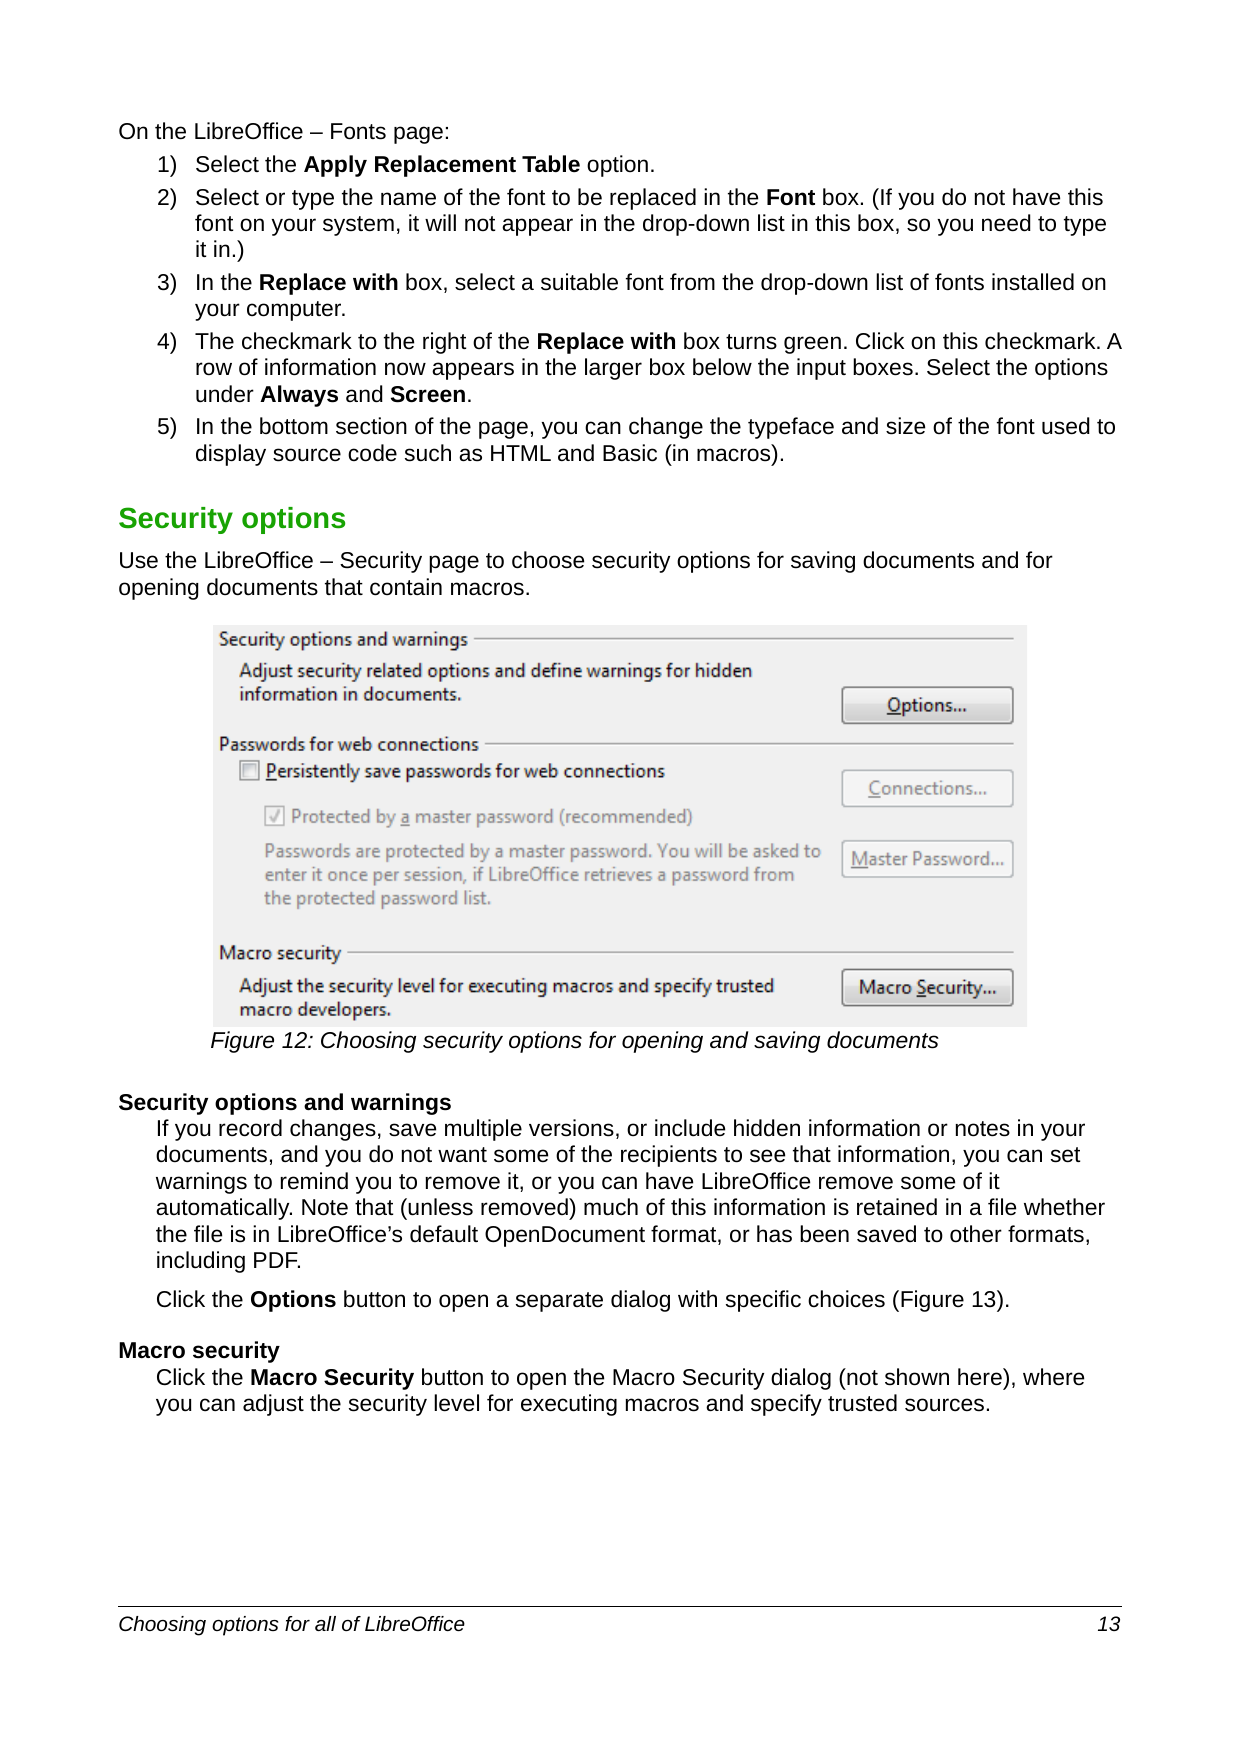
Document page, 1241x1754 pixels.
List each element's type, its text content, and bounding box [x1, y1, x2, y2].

list On the LibreOffice – Fonts page: [118, 118, 1122, 144]
list In the bottom section of the page, you can change the typeface and size of the font used to display source code such as HTML and Basic (in macros). [177, 413, 1122, 466]
text Click the Options button to open a separate dialog with specific choices (Figure 13). [156, 1286, 1122, 1312]
list The checkmark to the right of the Replace with box turns green. Click on this checkmark. A row of information now appears in the larger box below the input boxes. Select the options under Always and Screen. [177, 328, 1122, 407]
text Security options and warnings [118, 1089, 1122, 1115]
list Select or type the name of the font to be replaced in the Font box. (If you do not have this font on your system, it will not appear in the drop-down list in this box, so you need to type it in.) [177, 183, 1122, 263]
list Select the Apply Replacement Table option. [177, 151, 1122, 177]
text Macro security [118, 1337, 1122, 1363]
list In the Replace with box, select a suitable font from the drop-down list of fonts installed on your computer. [177, 269, 1122, 322]
text Use the LibreOffice – Security page to choose security options for saving documents and for opening documents that contain macros. [118, 547, 1122, 600]
subtitle Security options [118, 501, 1122, 535]
text Figure 12: Choosing security options for opening and saving documents [210, 625, 1030, 1053]
text Click the Macro Security button to open the Macro Security dialog (not shown here), where you can adjust the security level for executing macros and specify trusted sources. [156, 1363, 1122, 1416]
text If you record changes, save multiple versions, or include hidden information or notes in your documents, and you do not want some of the recipients to see that information, you can set warnings to remind you to remove it, or you can have LibreOffice remove some of it automatically. Note that (unless removed) much of this information is retained in a file whether the file is in LibreOffice’s default OpenDocument format, or has been saved to other formats, including PDF. [156, 1115, 1122, 1273]
picture [213, 625, 1028, 1027]
